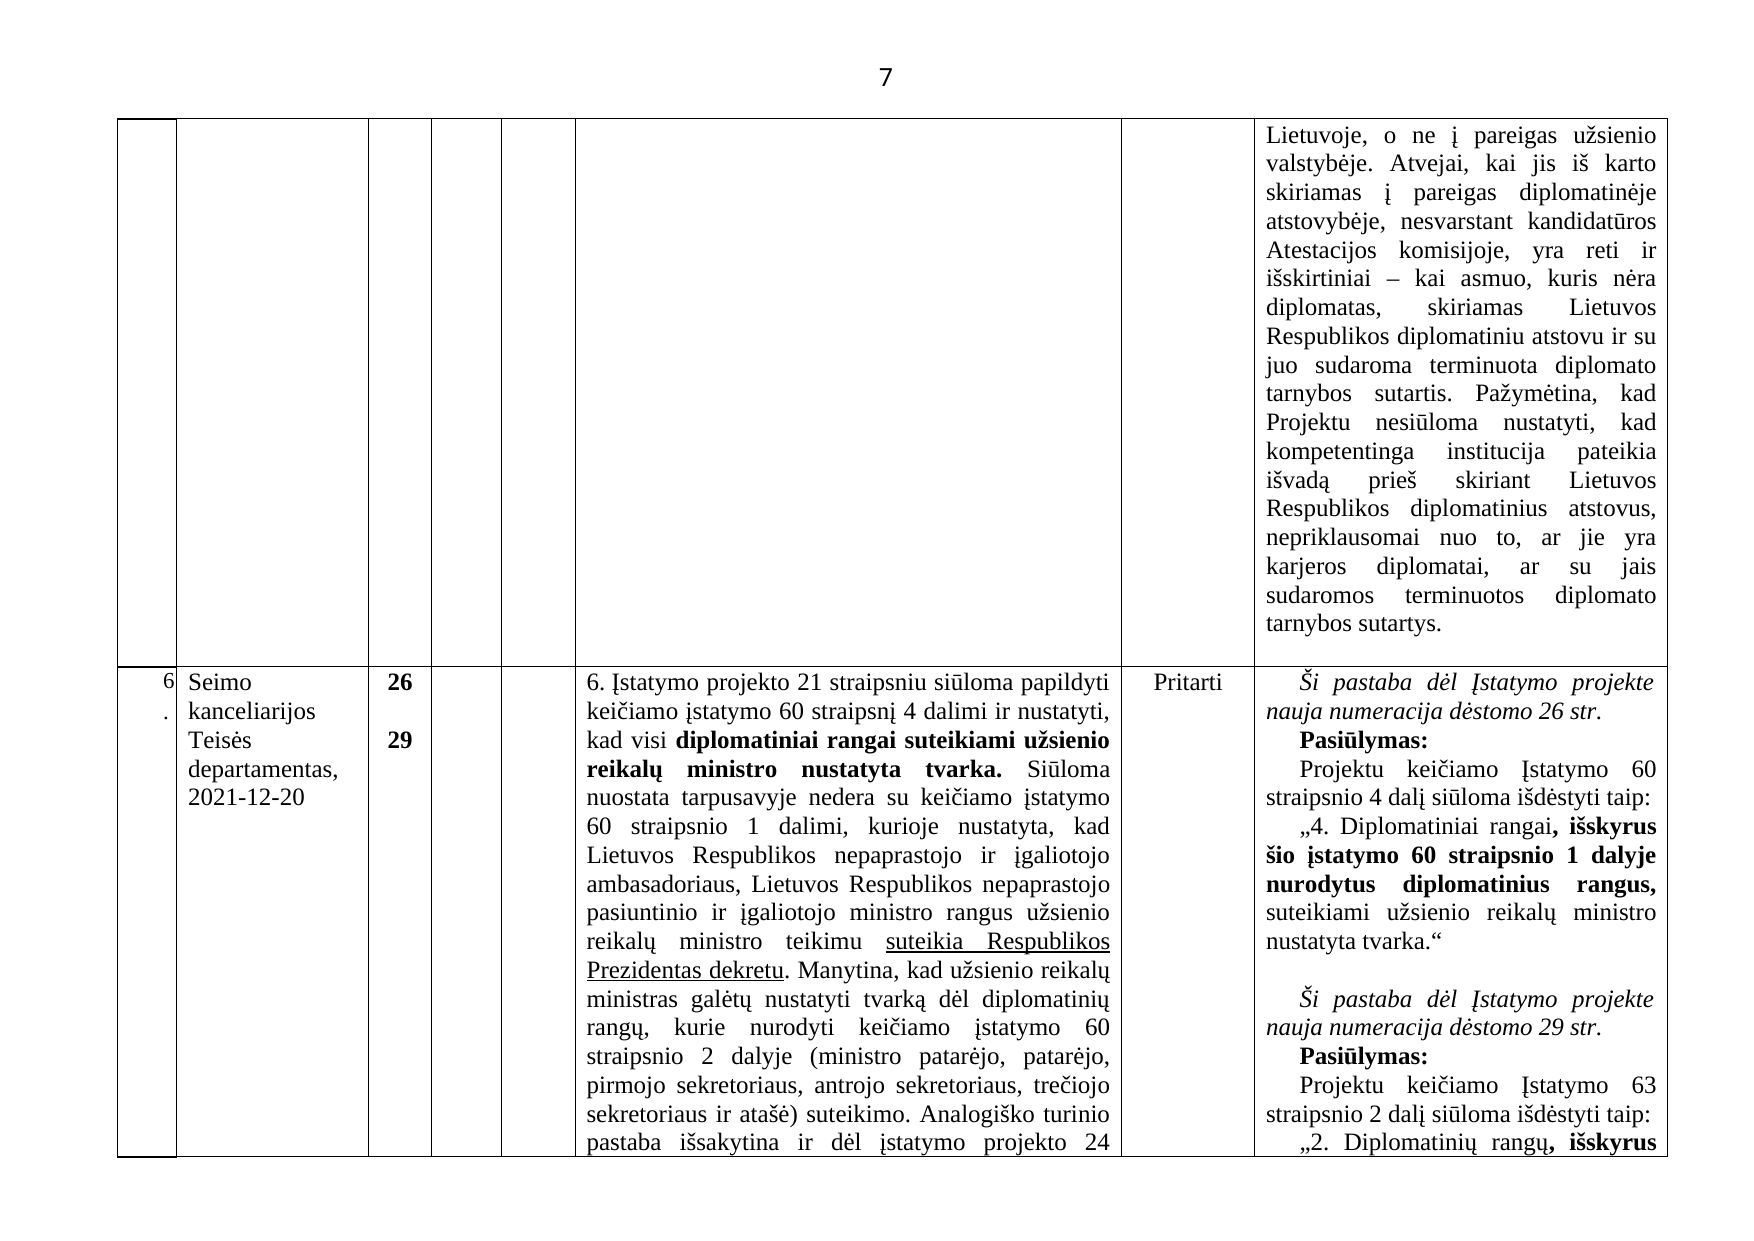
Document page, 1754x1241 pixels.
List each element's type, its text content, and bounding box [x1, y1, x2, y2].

table_cell Ši pastaba dėl Įstatymo projekte nauja numeracija dėstomo 26 str. Pasiūlymas: Projektu keičiamo Įstatymo 60 straipsnio 4 dalį siūloma išdėstyti taip: „4. Diplomatiniai rangai, išskyrus šio įstatymo 60 straipsnio 1 dalyje nurodytus diplomatinius rangus, suteikiami užsienio reikalų ministro nustatyta tvarka.“ Ši pastaba dėl Įstatymo projekte nauja numeracija dėstomo 29 str. Pasiūlymas: Projektu keičiamo Įstatymo 63 straipsnio 2 dalį siūloma išdėstyti taip: „2. Diplomatinių rangų, išskyrus [1255, 667, 1667, 1156]
table_cell [502, 119, 575, 666]
table_cell [432, 667, 501, 1156]
table_cell [1122, 119, 1254, 666]
table_cell [369, 119, 431, 666]
table_cell Seimo kanceliarijos Teisės departamentas, 2021-12-20 [177, 667, 368, 1156]
table_cell [118, 668, 176, 1156]
table_cell 6. Įstatymo projekto 21 straipsniu siūloma papildyti keičiamo įstatymo 60 straipsnį 4 dalimi ir nustatyti, kad visi diplomatiniai rangai suteikiami užsienio reikalų ministro nustatyta tvarka. Siūloma nuostata tarpusavyje nedera su keičiamo įstatymo 60 straipsnio 1 dalimi, kurioje nustatyta, kad Lietuvos Respublikos nepaprastojo ir įgaliotojo ambasadoriaus, Lietuvos Respublikos nepaprastojo pasiuntinio ir įgaliotojo ministro rangus užsienio reikalų ministro teikimu suteikia Respublikos Prezidentas dekretu. Manytina, kad užsienio reikalų ministras galėtų nustatyti tvarką dėl diplomatinių rangų, kurie nurodyti keičiamo įstatymo 60 straipsnio 2 dalyje (ministro patarėjo, patarėjo, pirmojo sekretoriaus, antrojo sekretoriaus, trečiojo sekretoriaus ir atašė) suteikimo. Analogiško turinio pastaba išsakytina ir dėl įstatymo projekto 24 [576, 667, 1121, 1156]
table_cell [177, 119, 368, 666]
table_cell 26 29 [369, 667, 431, 1156]
table_cell [118, 120, 176, 666]
table_cell Lietuvoje, o ne į pareigas užsienio valstybėje. Atvejai, kai jis iš karto skiriamas į pareigas diplomatinėje atstovybėje, nesvarstant kandidatūros Atestacijos komisijoje, yra reti ir išskirtiniai – kai asmuo, kuris nėra diplomatas, skiriamas Lietuvos Respublikos diplomatiniu atstovu ir su juo sudaroma terminuota diplomato tarnybos sutartis. Pažymėtina, kad Projektu nesiūloma nustatyti, kad kompetentinga institucija pateikia išvadą prieš skiriant Lietuvos Respublikos diplomatinius atstovus, nepriklausomai nuo to, ar jie yra karjeros diplomatai, ar su jais sudaromos terminuotos diplomato tarnybos sutartys. [1255, 119, 1667, 666]
table_cell [432, 119, 501, 666]
table_cell Pritarti [1122, 667, 1254, 1156]
table_cell [502, 667, 575, 1156]
table_cell [576, 119, 1121, 666]
